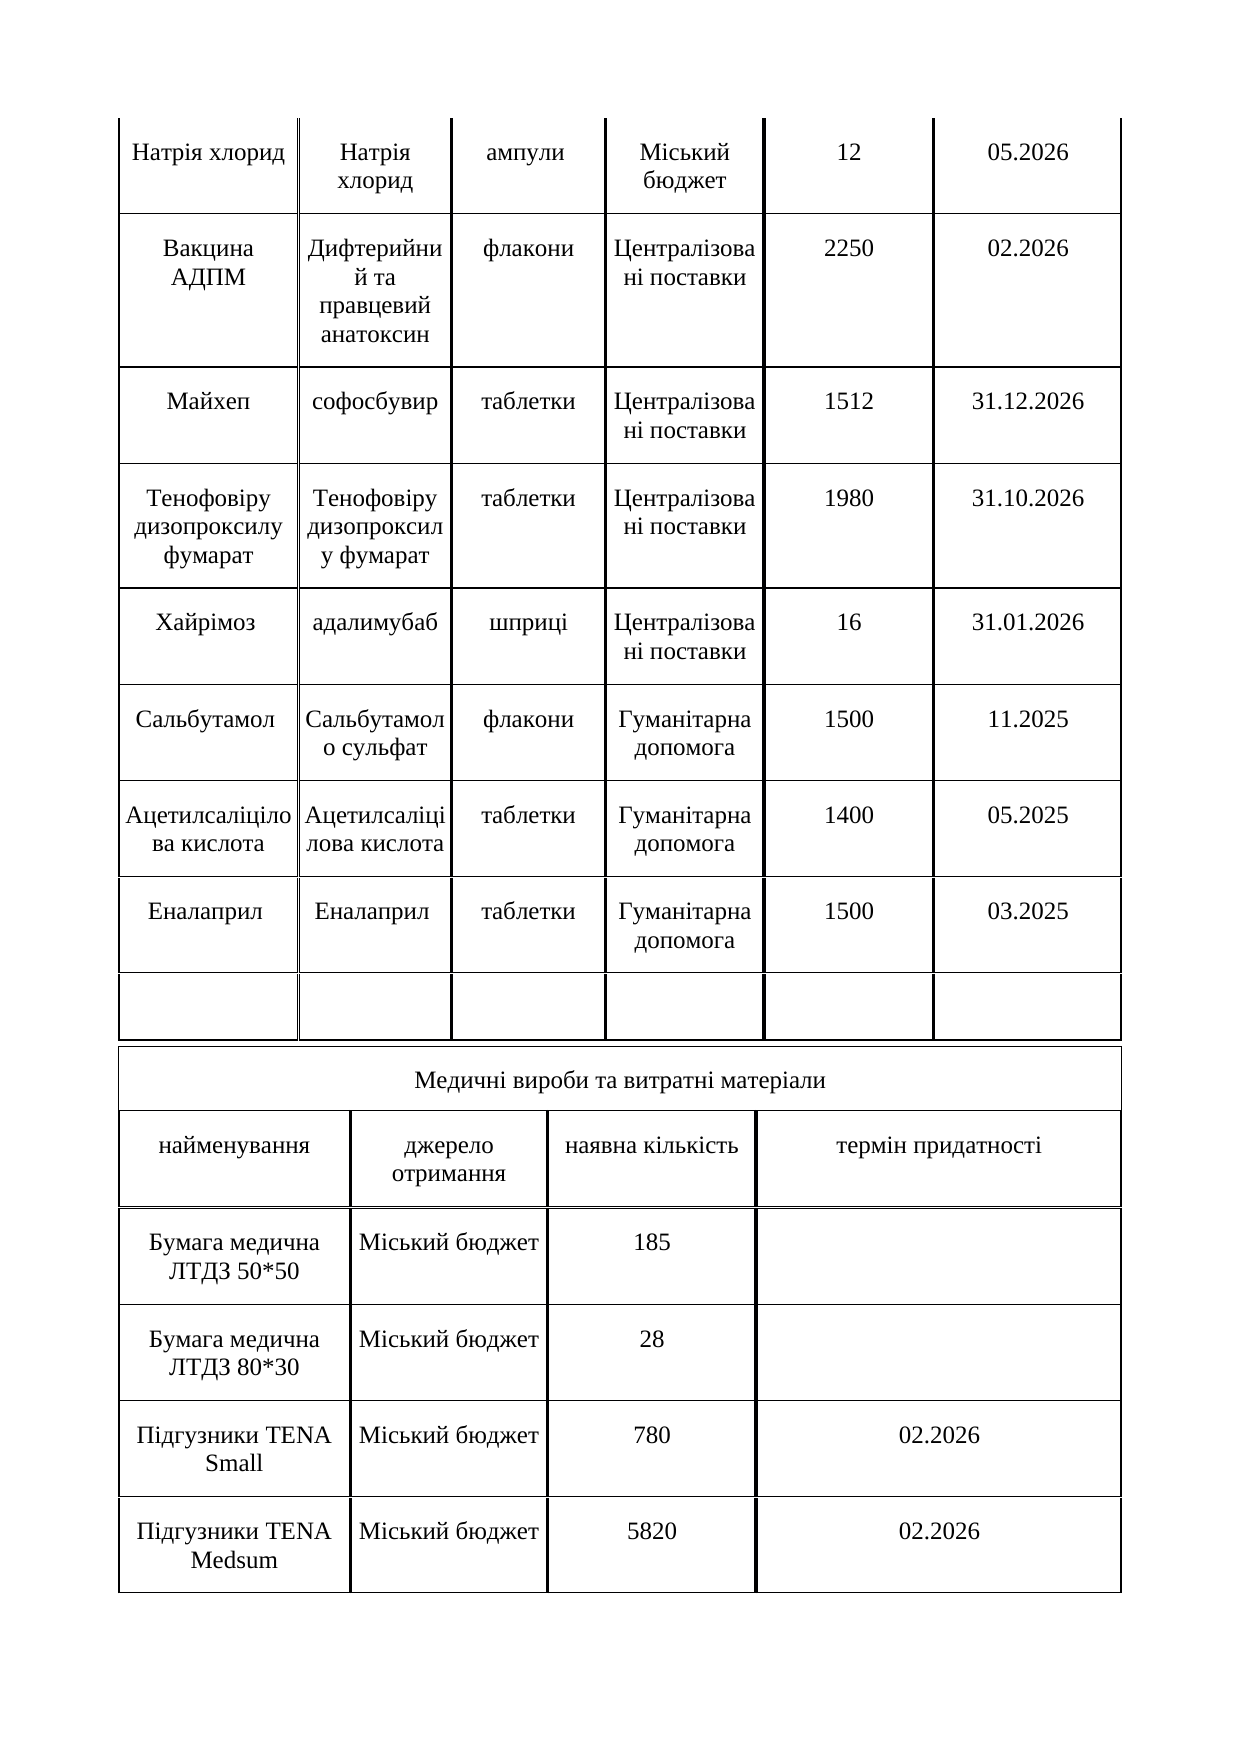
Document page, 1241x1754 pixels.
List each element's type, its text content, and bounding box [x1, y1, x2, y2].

table_cell Гуманітарна допомога [607, 878, 762, 972]
table_cell Еналаприл [120, 878, 297, 972]
table_cell 1500 [766, 685, 932, 780]
table_cell Міський бюджет [352, 1305, 546, 1400]
table_cell Міський бюджет [352, 1401, 546, 1496]
table_cell [120, 974, 297, 1039]
table_cell 1980 [766, 464, 932, 587]
table_cell таблетки [453, 368, 604, 463]
table_cell 1512 [766, 368, 932, 463]
table_cell Бумага медична ЛТДЗ 50*50 [120, 1209, 349, 1304]
table_cell [300, 974, 450, 1039]
table_cell 780 [549, 1401, 754, 1496]
table_header Медичні вироби та витратні матеріали [119, 1047, 1121, 1110]
table_cell Бумага медична ЛТДЗ 80*30 [120, 1305, 349, 1400]
table_cell Тенофовіру дизопроксилу фумарат [120, 464, 297, 587]
table_cell 05.2026 [935, 118, 1120, 213]
table_cell Сальбутамоло сульфат [300, 685, 450, 780]
table_cell 12 [766, 118, 932, 213]
table_cell Гуманітарна допомога [607, 781, 762, 876]
table_cell 28 [549, 1305, 754, 1400]
table_cell 1500 [766, 878, 932, 972]
table_cell [758, 1209, 1120, 1304]
table_cell найменування [120, 1111, 349, 1206]
table_cell термін придатності [758, 1111, 1120, 1206]
table_cell Сальбутамол [120, 685, 297, 780]
table_cell таблетки [453, 464, 604, 587]
table_cell [935, 974, 1120, 1039]
table_cell Хайрімоз [120, 589, 297, 684]
table_cell софосбувир [300, 368, 450, 463]
table_cell Централізовані поставки [607, 214, 762, 366]
table_cell Ацетилсаліцілова кислота [120, 781, 297, 876]
table_cell Натрія хлорид [300, 118, 450, 213]
table_cell таблетки [453, 878, 604, 972]
table_cell [607, 974, 762, 1039]
table_cell 5820 [549, 1498, 754, 1592]
table_cell Централізовані поставки [607, 589, 762, 684]
table_cell 03.2025 [935, 878, 1120, 972]
table_cell Міський бюджет [607, 118, 762, 213]
table_cell наявна кількість [549, 1111, 754, 1206]
table_cell Гуманітарна допомога [607, 685, 762, 780]
table_cell 2250 [766, 214, 932, 366]
table_cell таблетки [453, 781, 604, 876]
table_cell ампули [453, 118, 604, 213]
table_cell джерело отримання [352, 1111, 546, 1206]
table_cell 31.01.2026 [935, 589, 1120, 684]
table_cell [766, 974, 932, 1039]
table_cell [758, 1305, 1120, 1400]
table_cell 05.2025 [935, 781, 1120, 876]
table_cell Підгузники ТЕNA Medsum [120, 1498, 349, 1592]
table_cell Тенофовіру дизопроксилу фумарат [300, 464, 450, 587]
table_cell 02.2026 [758, 1401, 1120, 1496]
table_cell Підгузники ТЕNA Small [120, 1401, 349, 1496]
table_cell Централізовані поставки [607, 368, 762, 463]
table_cell Дифтерийний та правцевий анатоксин [300, 214, 450, 366]
table_cell Натрія хлорид [120, 118, 297, 213]
table_cell флакони [453, 214, 604, 366]
table_cell Ацетилсаліцілова кислота [300, 781, 450, 876]
table_cell 16 [766, 589, 932, 684]
table_cell шприці [453, 589, 604, 684]
table_cell флакони [453, 685, 604, 780]
table_cell Міський бюджет [352, 1498, 546, 1592]
table_cell Вакцина АДПМ [120, 214, 297, 366]
table_cell Майхеп [120, 368, 297, 463]
table_cell 11.2025 [935, 685, 1120, 780]
table_cell 185 [549, 1209, 754, 1304]
table_cell 31.10.2026 [935, 464, 1120, 587]
table_cell 1400 [766, 781, 932, 876]
table_cell 31.12.2026 [935, 368, 1120, 463]
table_cell 02.2026 [935, 214, 1120, 366]
table_cell Еналаприл [300, 878, 450, 972]
table_cell Централізовані поставки [607, 464, 762, 587]
table_cell 02.2026 [758, 1498, 1120, 1592]
table_cell [453, 974, 604, 1039]
table_cell адалимубаб [300, 589, 450, 684]
table_cell Міський бюджет [352, 1209, 546, 1304]
